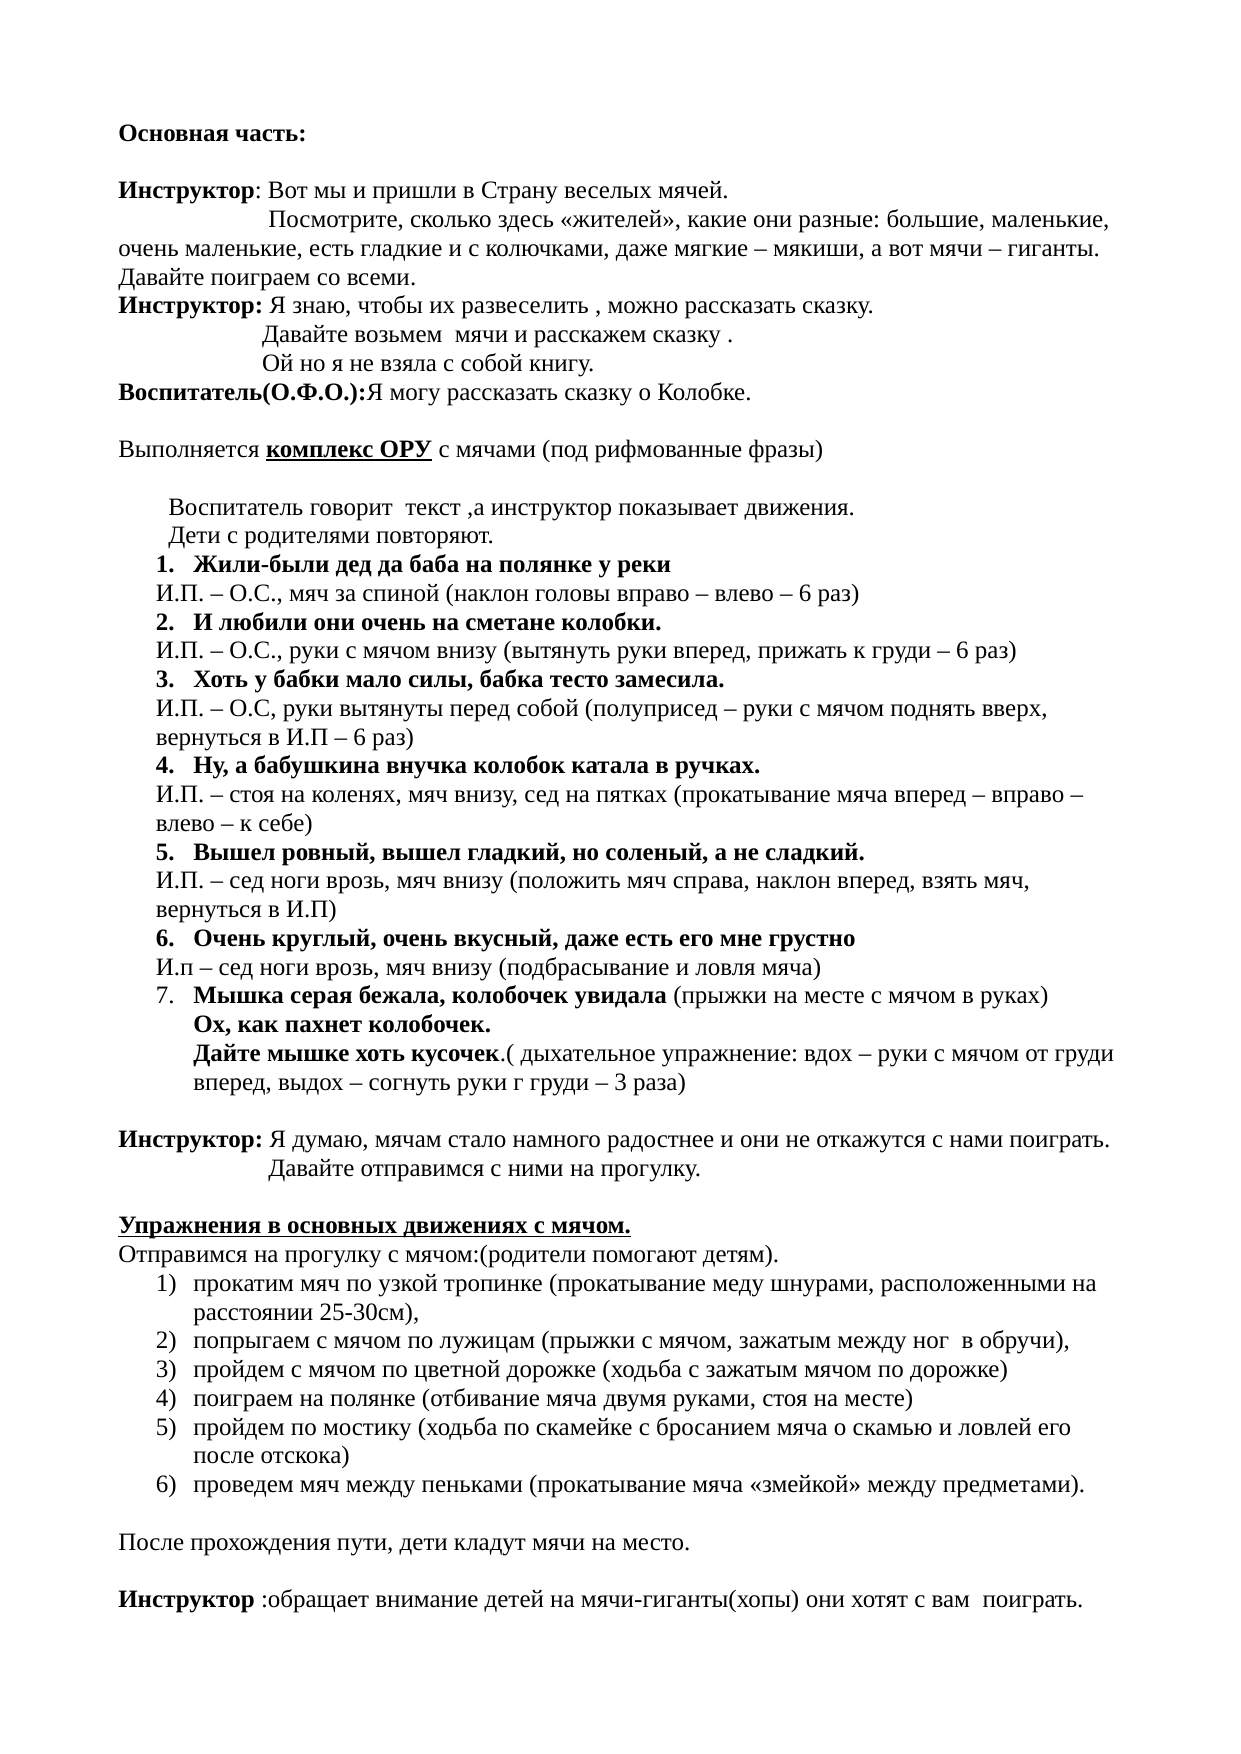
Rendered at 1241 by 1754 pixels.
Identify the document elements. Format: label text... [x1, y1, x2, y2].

list прокатим мяч по узкой тропинке (прокатывание меду шнурами, расположенными на расстоянии 25-30см), [156, 1268, 1122, 1326]
list Жили-были дед да баба на полянке у реки [156, 549, 1122, 578]
list Хоть у бабки мало силы, бабка тесто замесила. [156, 664, 1122, 693]
text Давайте отправимся с ними на прогулку. [118, 1153, 1122, 1182]
text Воспитатель говорит текст ,а инструктор показывает движения. [118, 492, 1122, 521]
list попрыгаем с мячом по лужицам (прыжки с мячом, зажатым между ног в обручи), [156, 1326, 1122, 1354]
list пройдем с мячом по цветной дорожке (ходьба с зажатым мячом по дорожке) [156, 1354, 1122, 1383]
text Основная часть: [118, 118, 1122, 147]
text Дайте мышке хоть кусочек.( дыхательное упражнение: вдох – руки с мячом от груди вперед, выдох – согнуть руки г груди – 3 раза) [193, 1038, 1122, 1096]
text Инструктор: Я думаю, мячам стало намного радостнее и они не откажутся с нами поиграть. [118, 1124, 1122, 1153]
text После прохождения пути, дети кладут мячи на место. [118, 1527, 1122, 1556]
text Упражнения в основных движениях с мячом. [118, 1211, 1122, 1239]
text И.п – сед ноги врозь, мяч внизу (подбрасывание и ловля мяча) [156, 952, 1122, 981]
list пройдем по мостику (ходьба по скамейке с бросанием мяча о скамью и ловлей его после отскока) [156, 1412, 1122, 1469]
text И.П. – О.С, руки вытянуты перед собой (полуприсед – руки с мячом поднять вверх, вернуться в И.П – 6 раз) [156, 693, 1122, 751]
text Выполняется комплекс ОРУ с мячами (под рифмованные фразы) [118, 434, 1122, 463]
text И.П. – О.С., мяч за спиной (наклон головы вправо – влево – 6 раз) [156, 578, 1122, 607]
text И.П. – О.С., руки с мячом внизу (вытянуть руки вперед, прижать к груди – 6 раз) [156, 636, 1122, 664]
list Вышел ровный, вышел гладкий, но соленый, а не сладкий. [156, 837, 1122, 866]
list Ну, а бабушкина внучка колобок катала в ручках. [156, 751, 1122, 779]
text Инструктор :обращает внимание детей на мячи-гиганты(хопы) они хотят с вам поиграть. [118, 1584, 1122, 1613]
list Очень круглый, очень вкусный, даже есть его мне грустно [156, 923, 1122, 952]
text Давайте возьмем мячи и расскажем сказку . [118, 319, 1122, 348]
text И.П. – сед ноги врозь, мяч внизу (положить мяч справа, наклон вперед, взять мяч, вернуться в И.П) [156, 866, 1122, 923]
text Отправимся на прогулку с мячом:(родители помогают детям). [118, 1239, 1122, 1268]
list И любили они очень на сметане колобки. [156, 607, 1122, 636]
text Дети с родителями повторяют. [118, 521, 1122, 549]
text И.П. – стоя на коленях, мяч внизу, сед на пятках (прокатывание мяча вперед – вправо – влево – к себе) [156, 779, 1122, 837]
text Посмотрите, сколько здесь «жителей», какие они разные: большие, маленькие, очень маленькие, есть гладкие и с колючками, даже мягкие – мякиши, а вот мячи – гиганты. Давайте поиграем со всеми. [118, 204, 1122, 291]
text Ой но я не взяла с собой книгу. [118, 348, 1122, 377]
text Воспитатель(О.Ф.О.):Я могу рассказать сказку о Колобке. [118, 377, 1122, 406]
text Инструктор: Я знаю, чтобы их развеселить , можно рассказать сказку. [118, 291, 1122, 319]
list поиграем на полянке (отбивание мяча двумя руками, стоя на месте) [156, 1383, 1122, 1412]
text Ох, как пахнет колобочек. [193, 1009, 1122, 1038]
list Мышка серая бежала, колобочек увидала (прыжки на месте с мячом в руках) [156, 981, 1122, 1009]
list проведем мяч между пеньками (прокатывание мяча «змейкой» между предметами). [156, 1469, 1122, 1498]
text Инструктор: Вот мы и пришли в Страну веселых мячей. [118, 176, 1122, 204]
